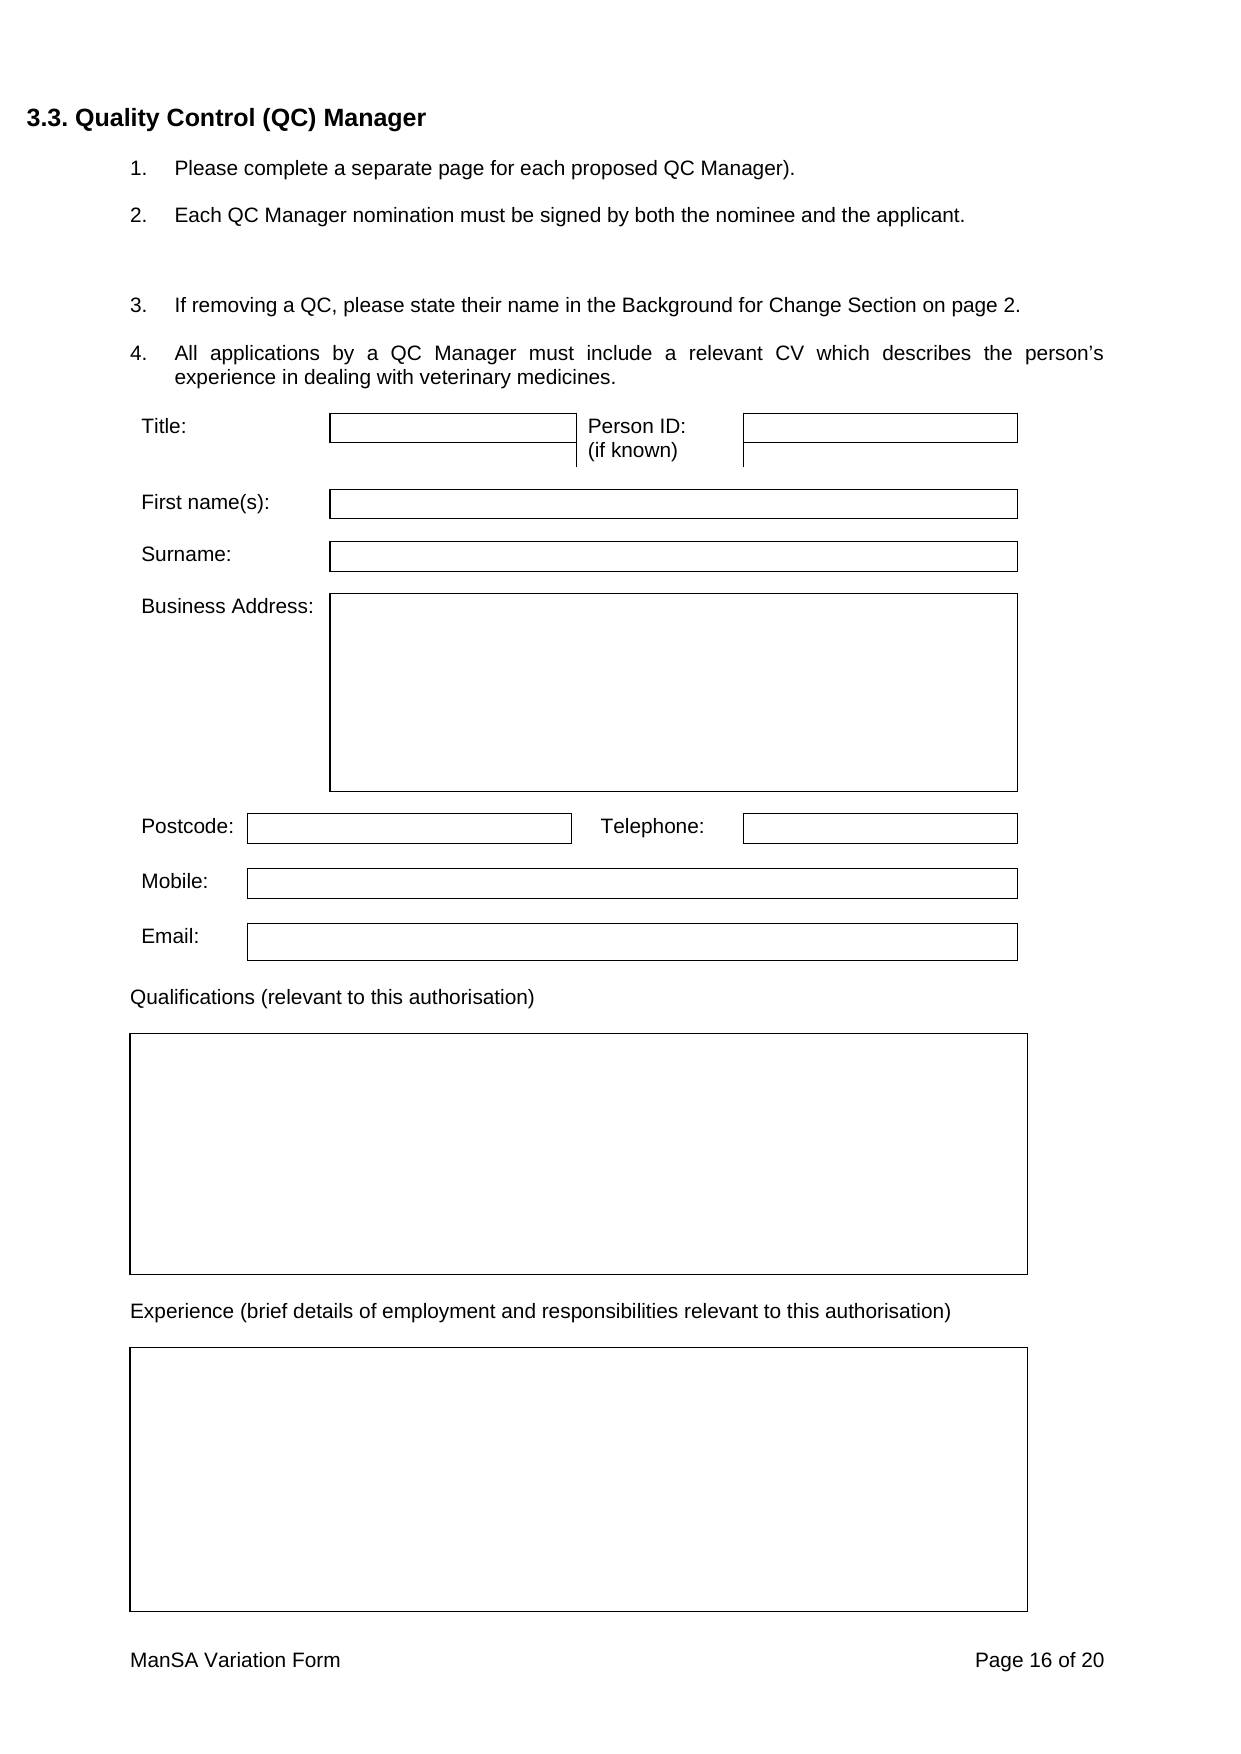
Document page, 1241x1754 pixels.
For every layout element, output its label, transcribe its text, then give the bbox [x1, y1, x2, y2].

table_cell [743, 572, 1018, 593]
table_cell [572, 899, 743, 922]
table_cell [248, 869, 1017, 897]
table_cell [130, 843, 248, 868]
table_cell [130, 791, 330, 813]
table_cell [331, 594, 1017, 791]
table_cell [330, 443, 576, 467]
list All applications by a QC Manager must include a relevant CV which describes the person’s experience in dealing with veterinary medicines. [130, 341, 1104, 389]
text Qualifications (relevant to this authorisation) [130, 985, 1222, 1009]
table_cell [744, 814, 1017, 843]
table_cell [130, 467, 330, 489]
table_header [331, 414, 576, 442]
table_header [131, 1034, 1027, 1274]
table_cell [330, 792, 576, 813]
table_cell Business Address: [130, 593, 329, 791]
table_cell First name(s): [130, 489, 329, 518]
text Experience (brief details of employment and responsibilities relevant to this authorisation) [130, 1299, 1222, 1323]
table_cell [248, 899, 572, 922]
list Each QC Manager nomination must be signed by both the nominee and the applicant. [130, 203, 1222, 227]
table_cell [576, 792, 743, 813]
table_cell [331, 542, 1017, 571]
list If removing a QC, please state their name in the Background for Change Section on page 2. [130, 293, 1222, 317]
table_cell [331, 490, 1017, 518]
table_cell [248, 924, 1017, 960]
table_cell [743, 519, 1018, 541]
table_cell [743, 792, 1018, 813]
table_cell [130, 518, 330, 541]
table_cell [130, 442, 330, 467]
table_cell Surname: [130, 541, 329, 571]
table_cell [330, 572, 576, 593]
table_cell [743, 899, 1018, 922]
table_cell [744, 443, 1018, 467]
table_cell [330, 467, 576, 489]
table_cell [576, 519, 743, 541]
list Please complete a separate page for each proposed QC Manager). [130, 155, 1222, 179]
table_cell [576, 572, 743, 593]
text 3.3. Quality Control (QC) Manager [26, 103, 1193, 131]
table_cell Postcode: [130, 813, 247, 843]
table_cell [330, 519, 576, 541]
table_header [744, 414, 1017, 442]
table_cell [743, 467, 1018, 489]
table_cell Telephone: [572, 813, 743, 843]
table_cell [248, 814, 571, 843]
table_header Person ID: (if known) [577, 413, 743, 467]
table_cell Mobile: [130, 868, 247, 897]
table_cell Email: [130, 923, 247, 960]
table_cell [572, 843, 743, 868]
table_cell [743, 844, 1018, 868]
table_cell [130, 898, 248, 922]
table_cell [130, 571, 330, 593]
table_header Title: [130, 413, 329, 442]
table_cell [576, 467, 743, 489]
table_cell [248, 844, 572, 868]
table_header [131, 1348, 1027, 1611]
